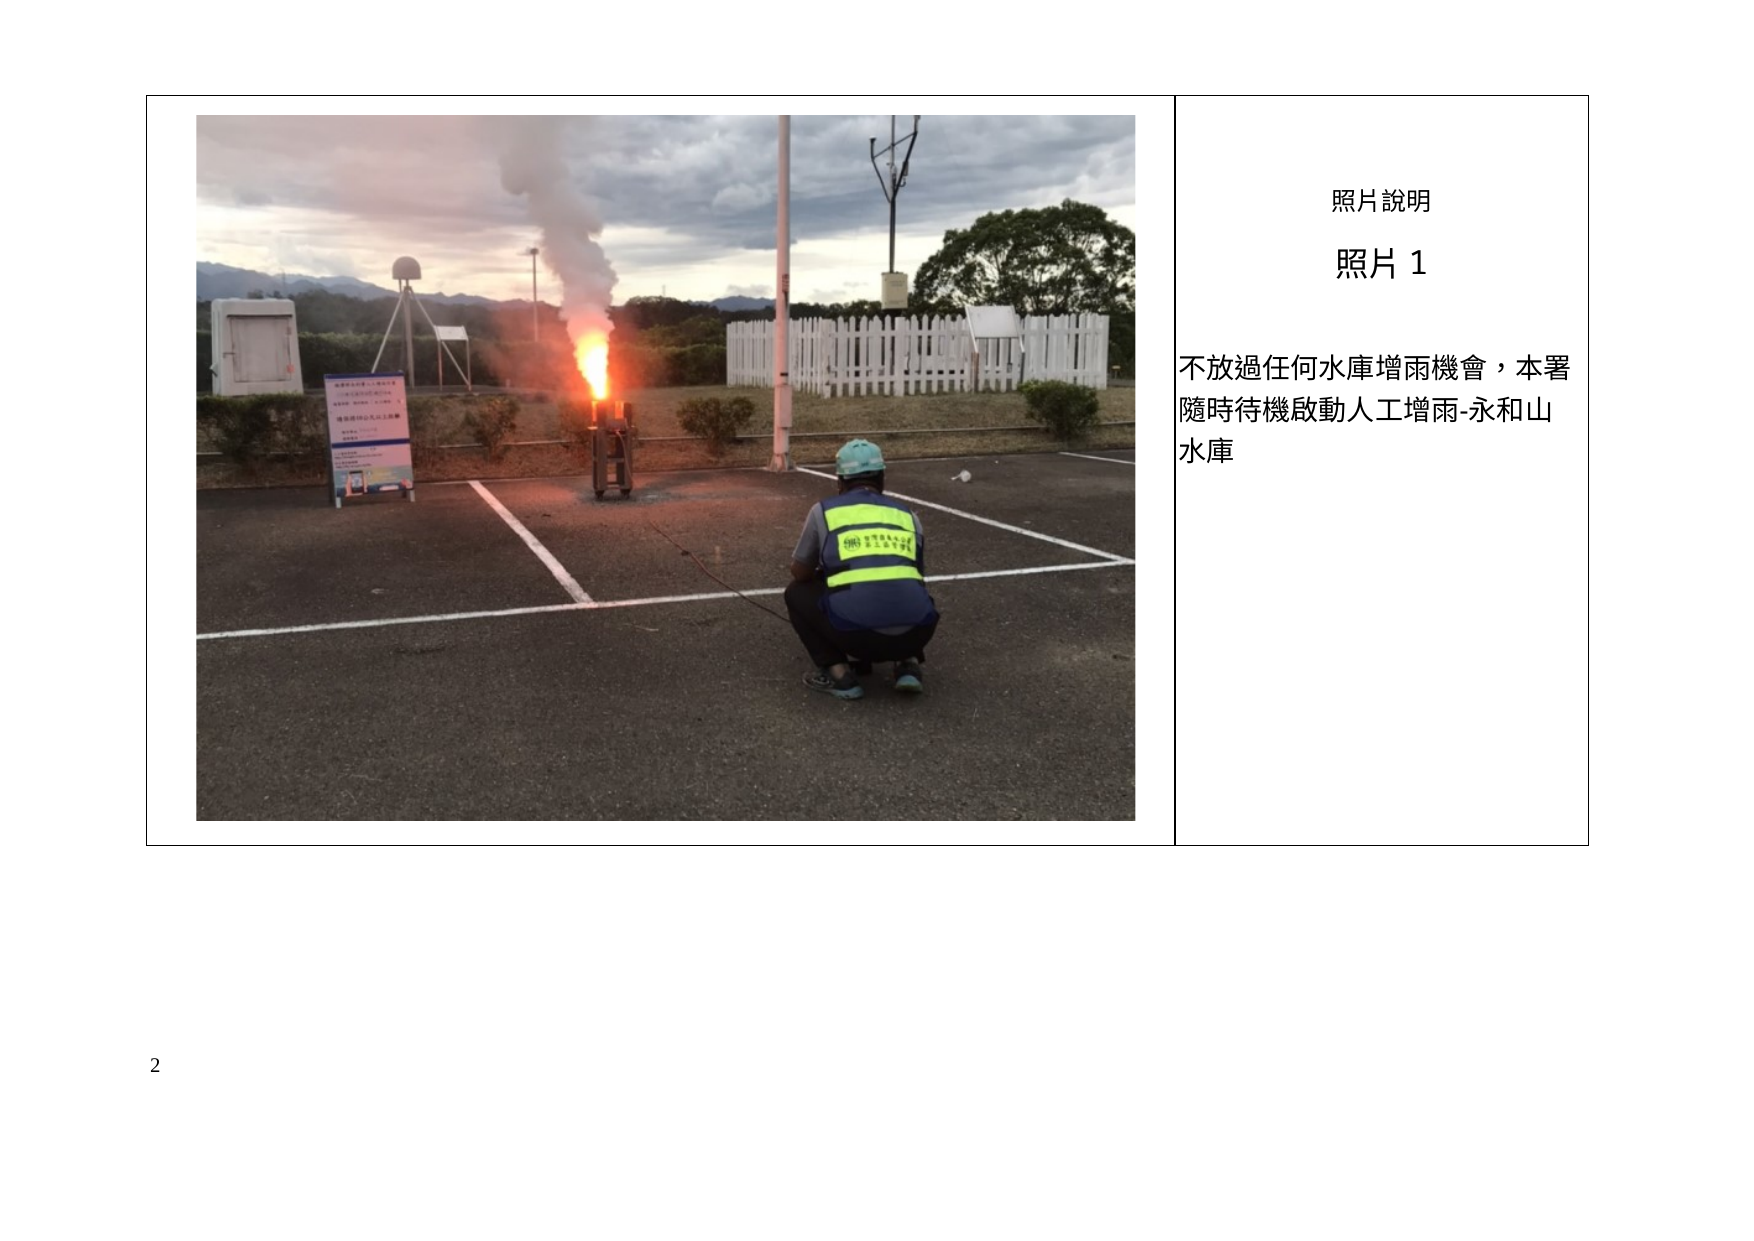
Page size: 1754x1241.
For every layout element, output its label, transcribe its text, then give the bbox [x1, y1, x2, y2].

table_header [147, 96, 1174, 845]
picture [196, 115, 1136, 821]
table_header 照片說明 照片1 不放過任何水庫增雨機會，本署隨時待機啟動人工增雨-永和山水庫 [1176, 96, 1588, 845]
